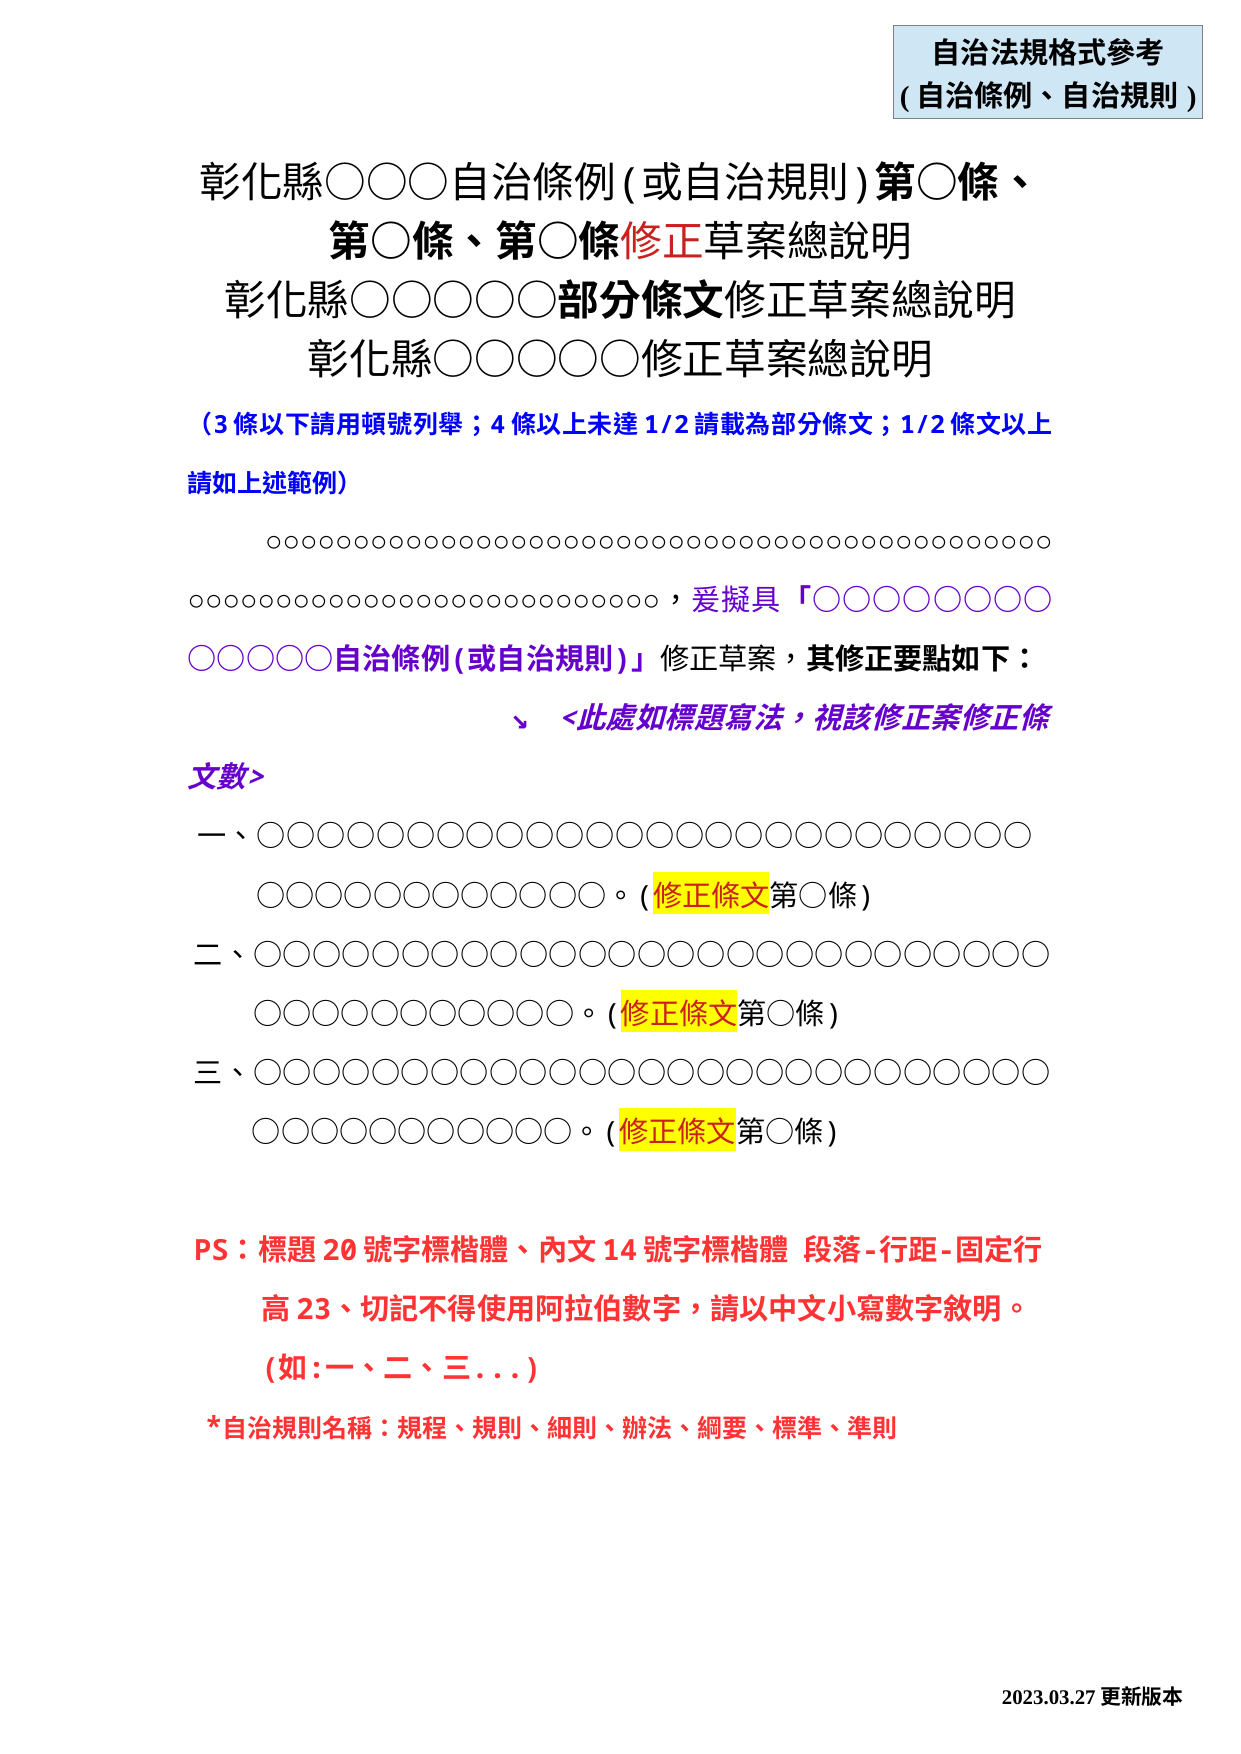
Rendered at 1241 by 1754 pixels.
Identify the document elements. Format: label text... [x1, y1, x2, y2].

text 彰化縣○○○自治條例(或自治規則)第○條、第○條、第○條修正草案總說明 [187, 150, 1053, 268]
text （3條以下請用頓號列舉；4條以上未達1/2請載為部分條文；1/2條文以上請如上述範例） [187, 386, 1053, 504]
text *自治規則名稱：規程、規則、細則、辦法、綱要、標準、準則 [187, 1390, 1053, 1449]
text 一、○○○○○○○○○○○○○○○○○○○○○○○○○○○○○○○○○○○○○○。(修正條文第○條) [197, 800, 1034, 918]
text ○○○○○○○○○○○○○○○○○○○○○○○○○○○○○○○○○○○○○○○○○○○○○○○○○○○○○○○○○○○○○○○○○○○○○○○○，爰擬具「○○○○○○○○○○○○○自治條例(或自治規則)」修正草案，其修正要點如下： [187, 504, 1053, 682]
text 三、○○○○○○○○○○○○○○○○○○○○○○○○○○○○○○○○○○○○○○。(修正條文第○條) [194, 1036, 1053, 1154]
text 彰化縣○○○○○修正草案總說明 [187, 327, 1053, 386]
text ↘ <此處如標題寫法，視該修正案修正條文數> [187, 682, 1053, 800]
text 彰化縣○○○○○部分條文修正草案總說明 [187, 268, 1053, 327]
text 二、○○○○○○○○○○○○○○○○○○○○○○○○○○○○○○○○○○○○○○。(修正條文第○條) [194, 918, 1053, 1036]
text PS：標題20號字標楷體、內文14號字標楷體 段落-行距-固定行高23、切記不得使用阿拉伯數字，請以中文小寫數字敘明。(如:一、二、三...) [194, 1213, 1053, 1390]
